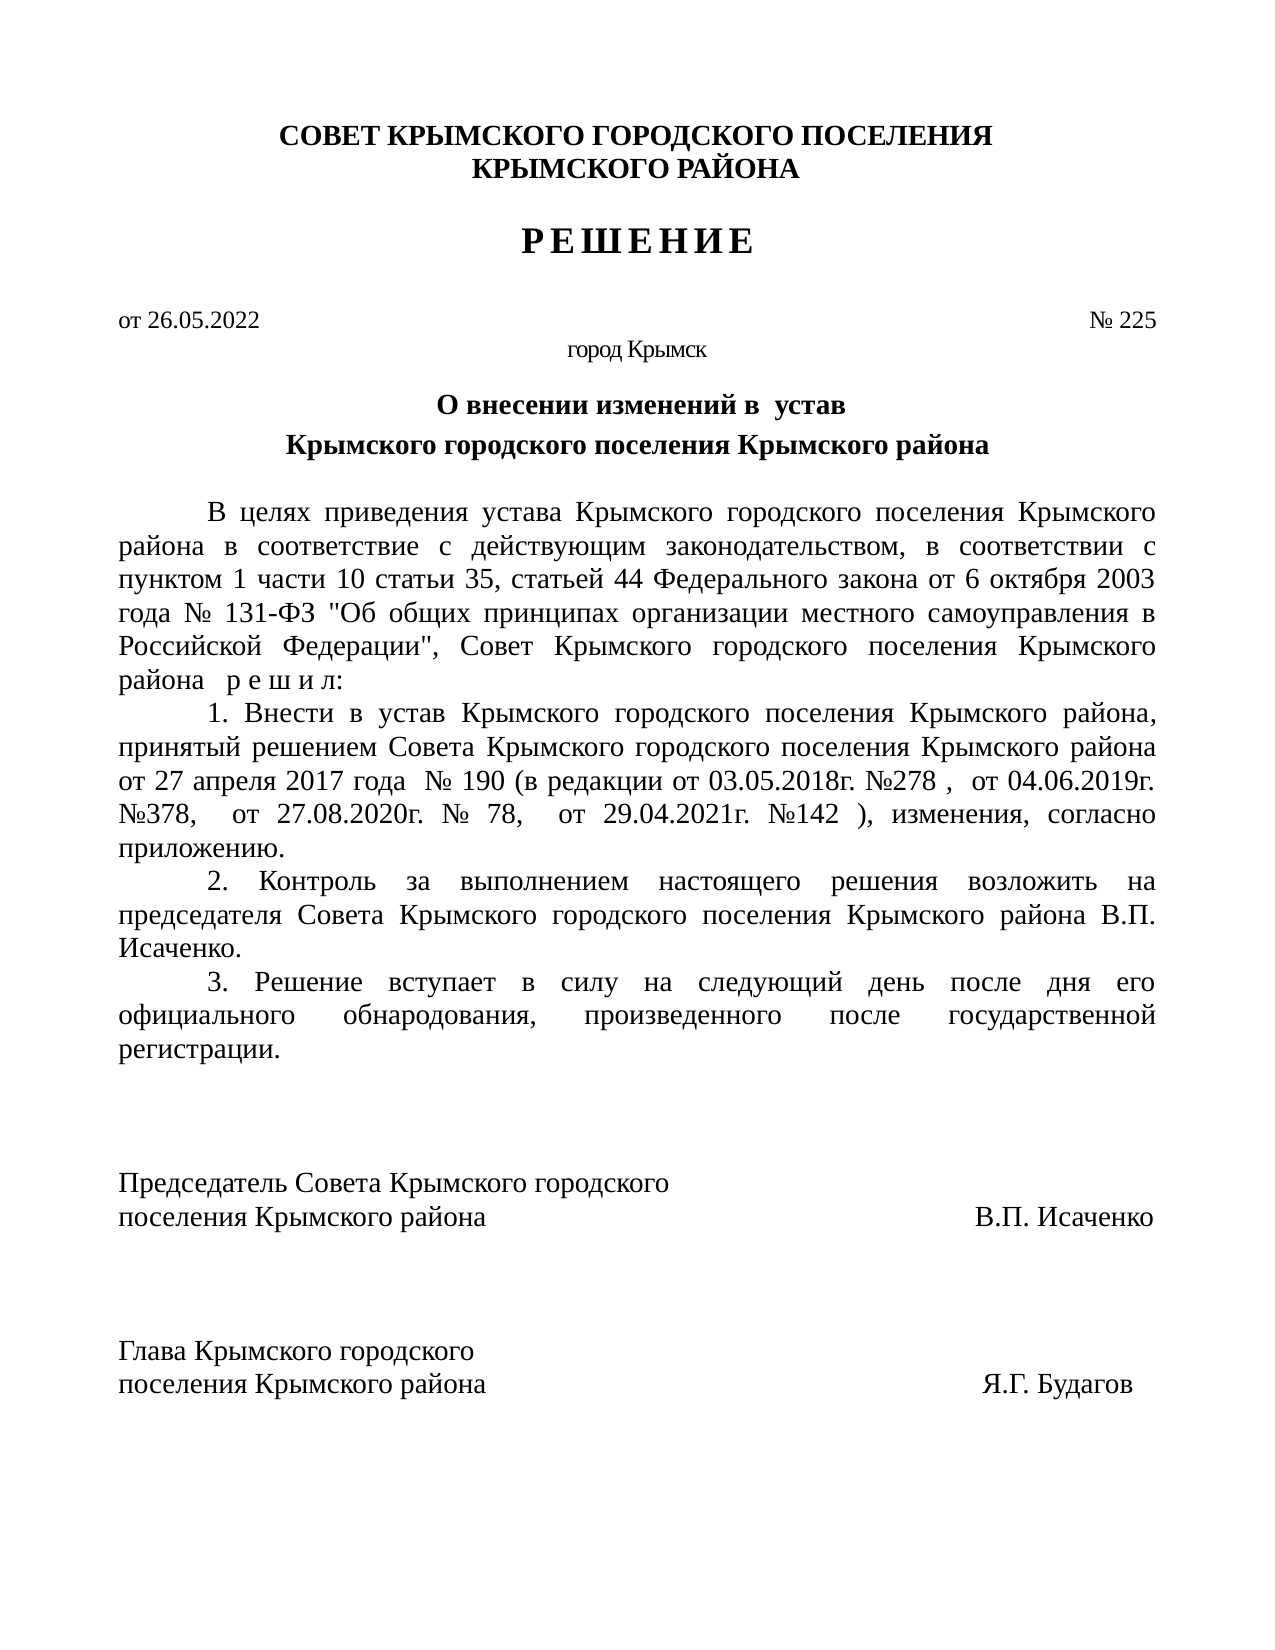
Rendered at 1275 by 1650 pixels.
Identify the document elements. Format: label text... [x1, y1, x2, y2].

text СОВЕТ КРЫМСКОГО ГОРОДСКОГО ПОСЕЛЕНИЯ [118, 118, 1154, 152]
text КРЫМСКОГО РАЙОНА [118, 152, 1154, 185]
text от 26.05.2022 № 225 [118, 305, 1157, 334]
text В целях приведения устава Крымского городского поселения Крымского района в соответствие с действующим законодательством, в соответствии с пунктом 1 части 10 статьи 35, статьей 44 Федерального закона от 6 октября 2003 года № 131-ФЗ "Об общих принципах организации местного самоуправления в Российской Федерации", Совет Крымского городского поселения Крымского района р е ш и л: [118, 494, 1157, 696]
text 2. Контроль за выполнением настоящего решения возложить на председателя Совета Крымского городского поселения Крымского района В.П. Исаченко. [118, 863, 1157, 964]
text Председатель Совета Крымского городского [118, 1165, 1157, 1199]
text РЕШЕНИЕ [118, 219, 1157, 262]
text поселения Крымского района В.П. Исаченко [118, 1199, 1157, 1232]
text поселения Крымского района Я.Г. Будагов [118, 1366, 1157, 1400]
text 1. Внести в устав Крымского городского поселения Крымского района, принятый решением Совета Крымского городского поселения Крымского района от 27 апреля 2017 года № 190 (в редакции от 03.05.2018г. №278 , от 04.06.2019г.№378, от 27.08.2020г. № 78, от 29.04.2021г. №142 ), изменения, согласно приложению. [118, 696, 1157, 863]
text город Крымск [118, 334, 1157, 362]
text Крымского городского поселения Крымского района [118, 427, 1157, 461]
subtitle О внесении изменений в устав [118, 387, 1157, 421]
text Глава Крымского городского [118, 1333, 1157, 1366]
text 3. Решение вступает в силу на следующий день после дня его официального обнародования, произведенного после государственной регистрации. [118, 964, 1157, 1064]
